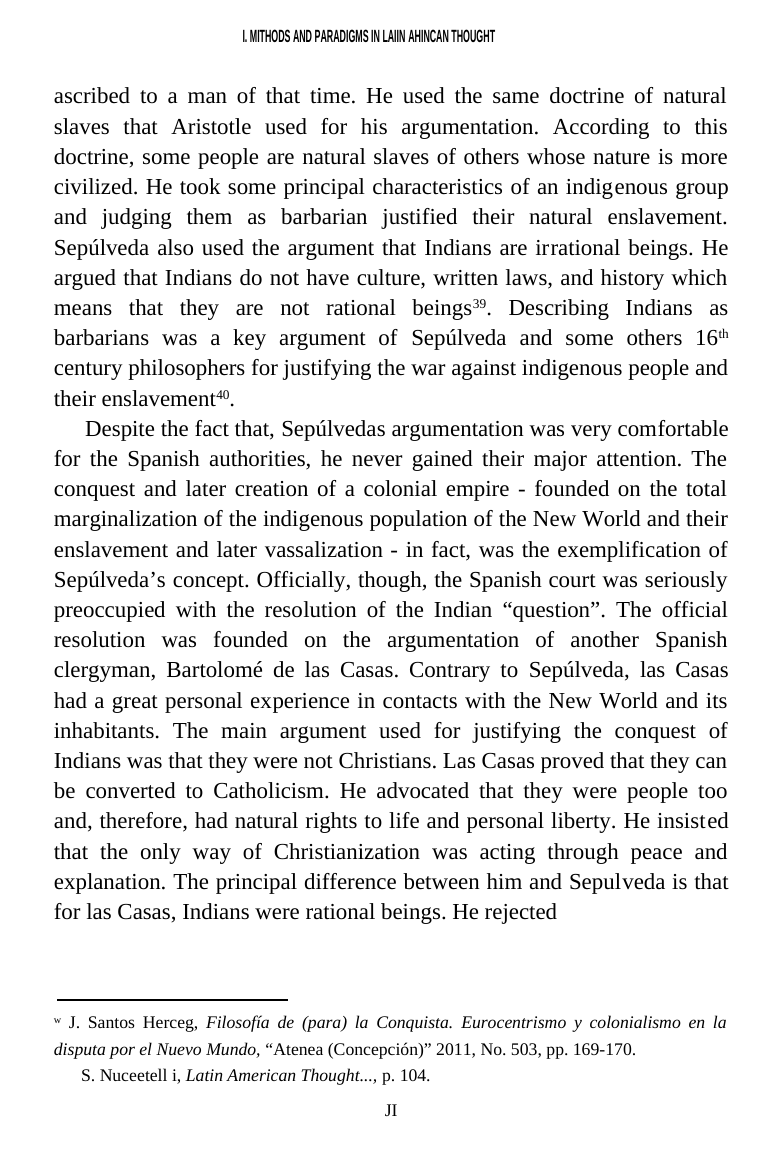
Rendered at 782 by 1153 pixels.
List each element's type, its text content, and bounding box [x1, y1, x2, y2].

text w J. Santos Herceg, Filosofía de (para) la Conquista. Eurocentrismo y colonialismo en la disputa por el Nuevo Mundo, “Atenea (Concepción)” 2011, No. 503, pp. 169-170. [54, 1012, 729, 1059]
text ascribed to a man of that time. He used the same doctrine of natural slaves that Aristotle used for his argumentation. According to this doctrine, some people are natural slaves of others whose nature is more civilized. He took some principal characteristics of an indig­enous group and judging them as barbarian justified their natural enslavement. Sepúlveda also used the argument that Indians are ir­rational beings. He argued that Indians do not have culture, written laws, and history which means that they are not rational beings39. Describing Indians as barbarians was a key argument of Sepúlveda and some others 16th century philosophers for justifying the war against indigenous people and their enslavement40. [54, 82, 729, 411]
text Despite the fact that, Sepúlvedas argumentation was very com­fortable for the Spanish authorities, he never gained their major attention. The conquest and later creation of a colonial empire - founded on the total marginalization of the indigenous population of the New World and their enslavement and later vassalization - in fact, was the exemplification of Sepúlveda’s concept. Officially, though, the Spanish court was seriously preoccupied with the reso­lution of the Indian “question”. The official resolution was founded on the argumentation of another Spanish clergyman, Bartolomé de las Casas. Contrary to Sepúlveda, las Casas had a great personal ex­perience in contacts with the New World and its inhabitants. The main argument used for justifying the conquest of Indians was that they were not Christians. Las Casas proved that they can be con­verted to Catholicism. He advocated that they were people too and, therefore, had natural rights to life and personal liberty. He insist­ed that the only way of Christianization was acting through peace and explanation. The principal difference between him and Sepul­veda is that for las Casas, Indians were rational beings. He rejected [54, 415, 729, 924]
text JI [384, 1100, 398, 1120]
text I. MITHODS AND PARADIGMS IN LAIIN AHINCAN THOUGHT [242, 26, 538, 46]
text S. Nuceetell i, Latin American Thought..., p. 104. [54, 1065, 729, 1085]
